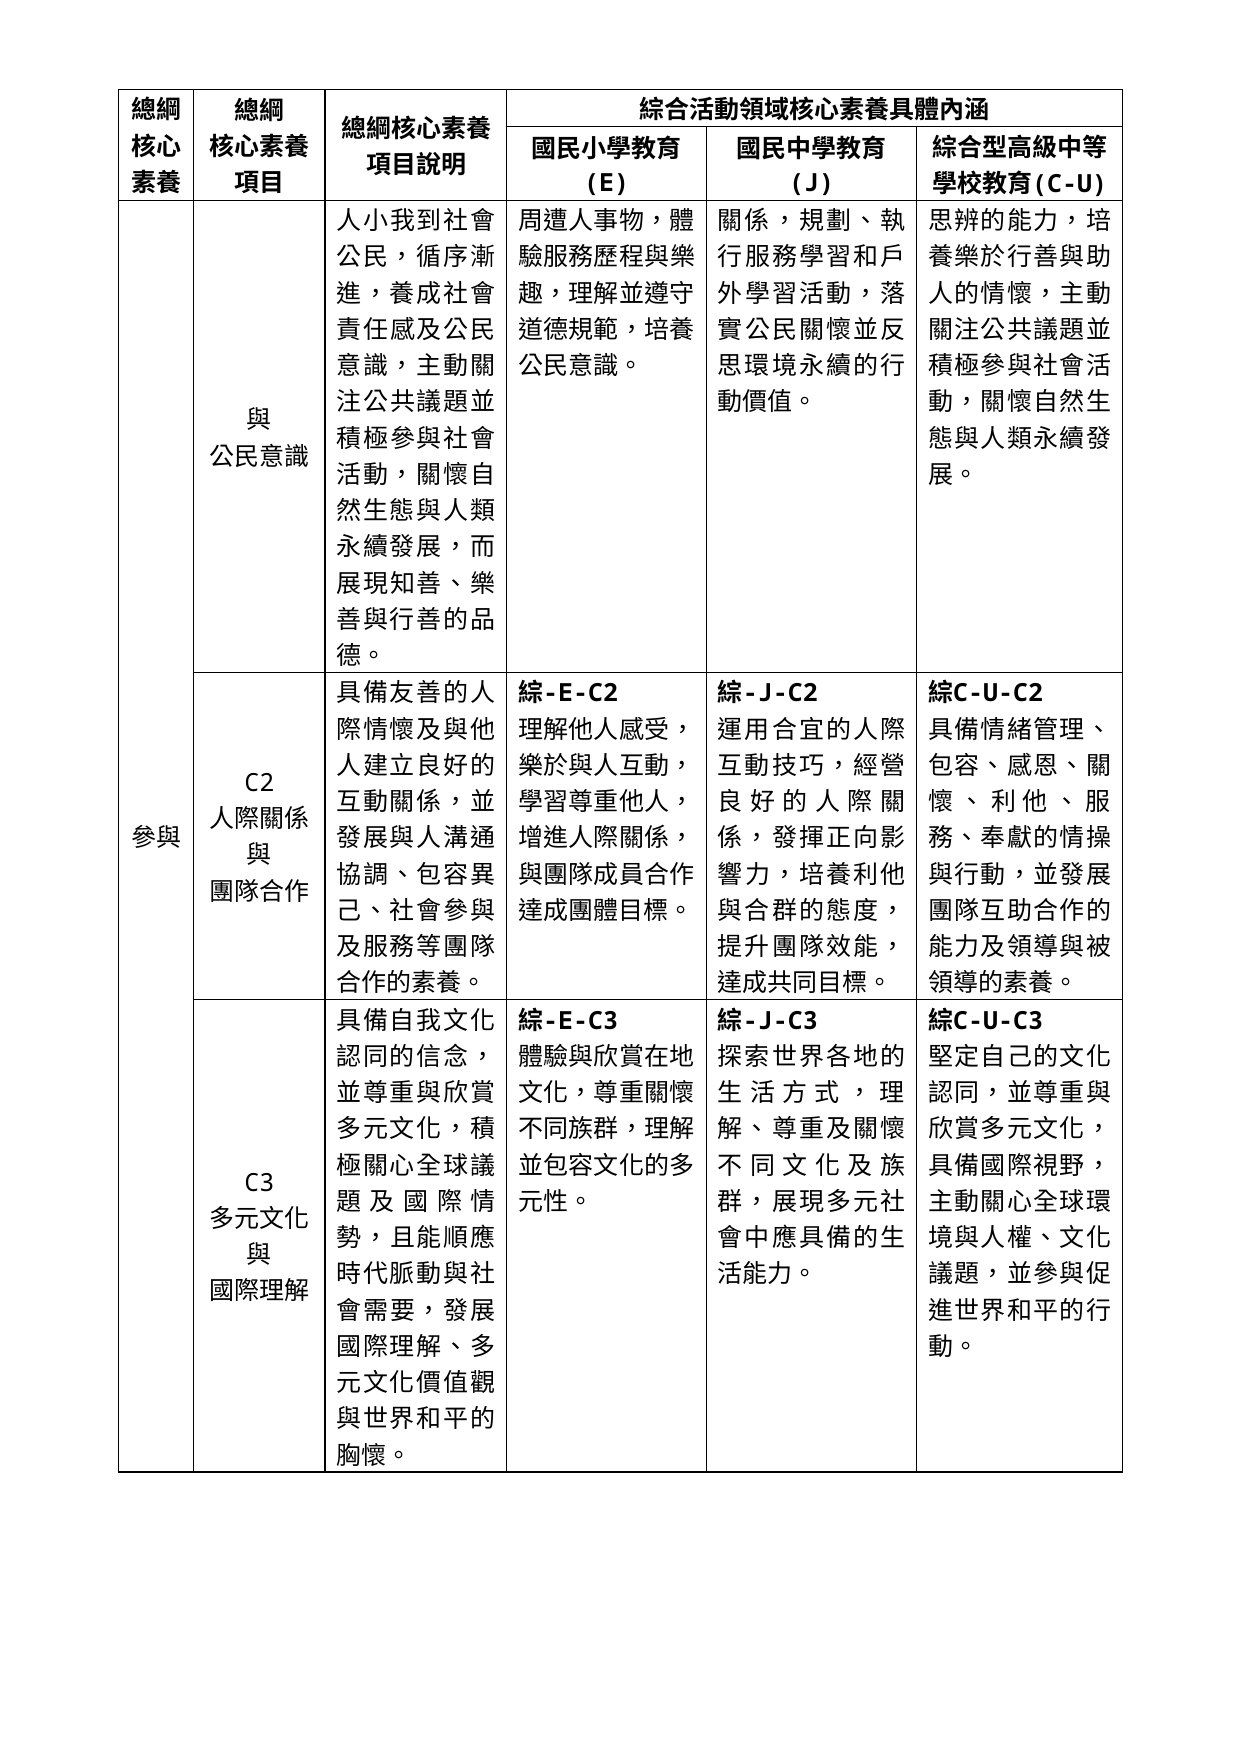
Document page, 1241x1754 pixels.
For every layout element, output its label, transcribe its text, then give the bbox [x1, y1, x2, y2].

table_cell 綜C-U-C2 具備情緒管理、包容、感恩、關懷、利他、服務、奉獻的情操與行動，並發展團隊互助合作的能力及領導與被領導的素養。 [917, 673, 1122, 999]
table_header 綜合活動領域核心素養具體內涵 [507, 90, 1122, 126]
table_cell 國民小學教育 (E) [507, 127, 706, 199]
table_cell 與 公民意識 [194, 201, 324, 672]
table_cell 綜-E-C2 理解他人感受，樂於與人互動，學習尊重他人，增進人際關係，與團隊成員合作達成團體目標。 [507, 673, 706, 999]
table_cell 綜-J-C3 探索世界各地的生活方式，理解、尊重及關懷不同文化及族群，展現多元社會中應具備的生活能力。 [707, 1000, 916, 1471]
table_cell C. 社會 參與 [119, 201, 193, 1471]
table_cell 周遭人事物，體驗服務歷程與樂趣，理解並遵守道德規範，培養公民意識。 [507, 201, 706, 672]
table_cell 綜-E-C3 體驗與欣賞在地文化，尊重關懷不同族群，理解並包容文化的多元性。 [507, 1000, 706, 1471]
table_cell 綜合型高級中等學校教育(C-U) [917, 127, 1122, 199]
table_header 總綱核心素養面向 [119, 90, 193, 199]
table_cell C3 多元文化 與 國際理解 [194, 1000, 324, 1471]
table_cell 關係，規劃、執行服務學習和戶外學習活動，落實公民關懷並反思環境永續的行動價值。 [707, 201, 916, 672]
table_header 總綱 核心素養 項目 [194, 90, 324, 199]
table_cell 綜-J-C2 運用合宜的人際互動技巧，經營良好的人際關係，發揮正向影響力，培養利他與合群的態度，提升團隊效能，達成共同目標。 [707, 673, 916, 999]
table_cell C2 人際關係 與 團隊合作 [194, 673, 324, 999]
table_cell 思辨的能力，培養樂於行善與助人的情懷，主動關注公共議題並積極參與社會活動，關懷自然生態與人類永續發展。 [917, 201, 1122, 672]
table_cell 人小我到社會公民，循序漸進，養成社會責任感及公民意識，主動關注公共議題並積極參與社會活動，關懷自然生態與人類永續發展，而展現知善、樂善與行善的品德。 [326, 201, 506, 672]
table_cell 國民中學教育 (J) [707, 127, 916, 199]
table_header 總綱核心素養 項目說明 [326, 90, 506, 199]
table_cell 綜C-U-C3 堅定自己的文化認同，並尊重與欣賞多元文化，具備國際視野，主動關心全球環境與人權、文化議題，並參與促進世界和平的行動。 [917, 1000, 1122, 1471]
table_cell 具備友善的人際情懷及與他人建立良好的互動關係，並發展與人溝通協調、包容異己、社會參與及服務等團隊合作的素養。 [326, 673, 506, 999]
table_cell 具備自我文化認同的信念，並尊重與欣賞多元文化，積極關心全球議題及國際情勢，且能順應時代脈動與社會需要，發展國際理解、多元文化價值觀與世界和平的胸懷。 [326, 1000, 506, 1471]
